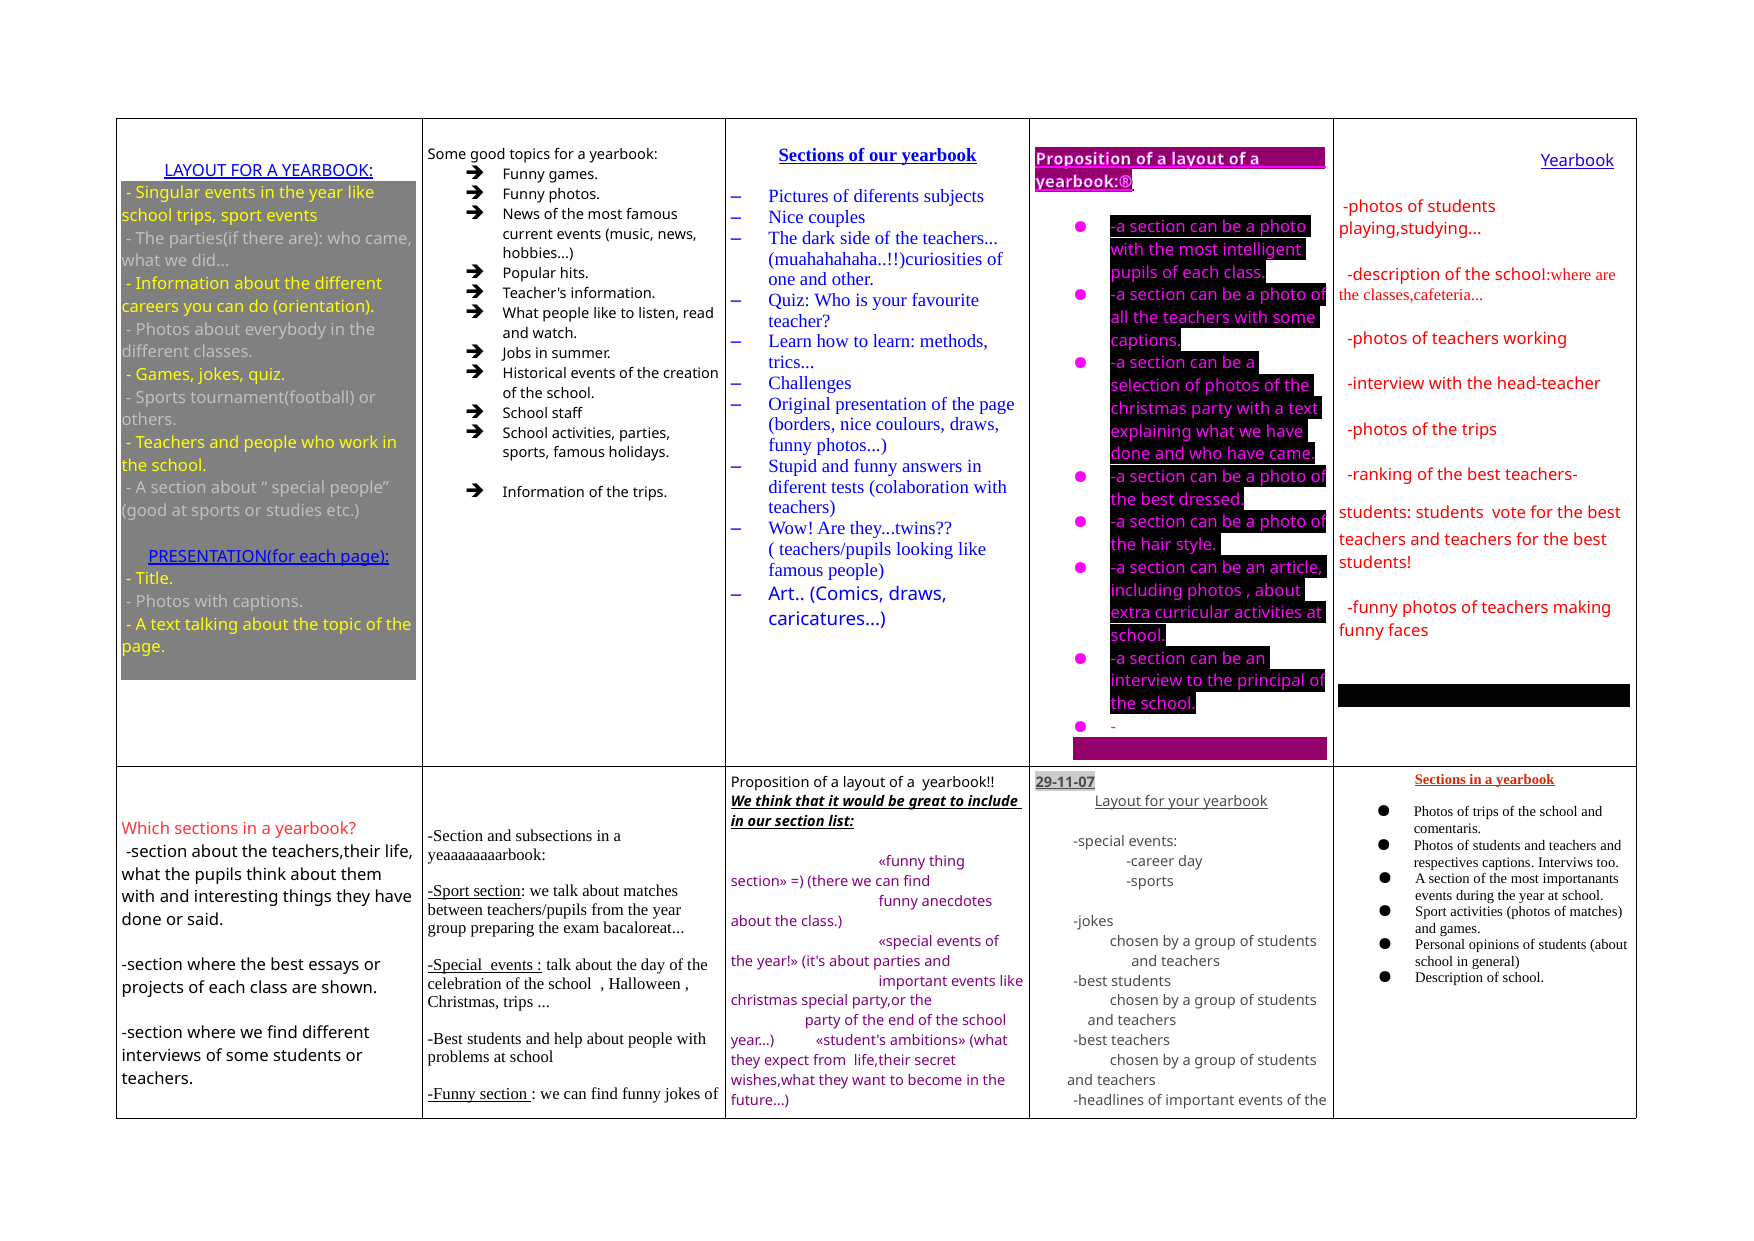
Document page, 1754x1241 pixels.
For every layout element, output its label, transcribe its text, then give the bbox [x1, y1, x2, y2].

table_header Some good topics for a yearbook: Funny games. Funny photos. News of the most famous current events (music, news, hobbies...) Popular hits. Teacher's information. What people like to listen, read and watch. Jobs in summer. Historical events of the creation of the school. School staff School activities, parties, sports, famous holidays. Information of the trips. [423, 119, 725, 766]
table_header Proposition of a layout of a yearbook:® -a section can be a photo with the most intelligent pupils of each class. -a section can be a photo of all the teachers with some captions. -a section can be a selection of photos of the christmas party with a text explaining what we have done and who have came. -a section can be a photo of the best dressed. -a section can be a photo of the hair style. -a section can be an article, including photos , about extra curricular activities at school. -a section can be an interview to the principal of the school. - [1030, 119, 1333, 766]
table_header Yearbook -photos of students playing,studying... -description of the school:where are the classes,cafeteria... -photos of teachers working -interview with the head-teacher -photos of the trips -ranking of the best teachers-students: students vote for the best teachers and teachers for the best students! -funny photos of teachers making funny faces [1334, 119, 1636, 766]
table_cell Which sections in a yearbook? -section about the teachers,their life, what the pupils think about them with and interesting things they have done or said. -section where the best essays or projects of each class are shown. -section where we find different interviews of some students or teachers. [117, 767, 422, 1118]
table_header LAYOUT FOR A YEARBOOK: - Singular events in the year like school trips, sport events - The parties(if there are): who came, what we did... - Information about the different careers you can do (orientation). - Photos about everybody in the different classes. - Games, jokes, quiz. - Sports tournament(football) or others. - Teachers and people who work in the school. - A section about “ special people” (good at sports or studies etc.) PRESENTATION(for each page): - Title. - Photos with captions. - A text talking about the topic of the page. [117, 119, 422, 766]
table_cell 29-11-07 Layout for your yearbook -special events: -career day -sports -jokes chosen by a group of students and teachers -best students chosen by a group of students and teachers -best teachers chosen by a group of students and teachers -headlines of important events of the [1030, 767, 1333, 1118]
table_cell Proposition of a layout of a yearbook!! We think that it would be great to include in our section list: «funny thing section» =) (there we can find funny anecdotes about the class.) «special events of the year!» (it's about parties and important events like christmas special party,or the party of the end of the school year...) «student's ambitions» (what they expect from life,their secret wishes,what they want to become in the future...) [726, 767, 1029, 1118]
table_cell -Section and subsections in a yeaaaaaaaarbook: -Sport section: we talk about matches between teachers/pupils from the year group preparing the exam bacaloreat... -Special events : talk about the day of the celebration of the school , Halloween , Christmas, trips ... -Best students and help about people with problems at school -Funny section : we can find funny jokes of [423, 767, 725, 1118]
table_header Sections of our yearbook Pictures of diferents subjects Nice couples The dark side of the teachers...(muahahahaha..!!)curiosities of one and other. Quiz: Who is your favourite teacher? Learn how to learn: methods, trics... Challenges Original presentation of the page (borders, nice coulours, draws, funny photos...) Stupid and funny answers in diferent tests (colaboration with teachers) Wow! Are they...twins?? ( teachers/pupils looking like famous people) Art.. (Comics, draws, caricatures...) [726, 119, 1029, 766]
table_cell Sections in a yearbook Photos of trips of the school and comentaris. Photos of students and teachers and respectives captions. Interviws too. A section of the most importanants events during the year at school. Sport activities (photos of matches) and games. Personal opinions of students (about school in general) Description of school. [1334, 767, 1636, 1118]
